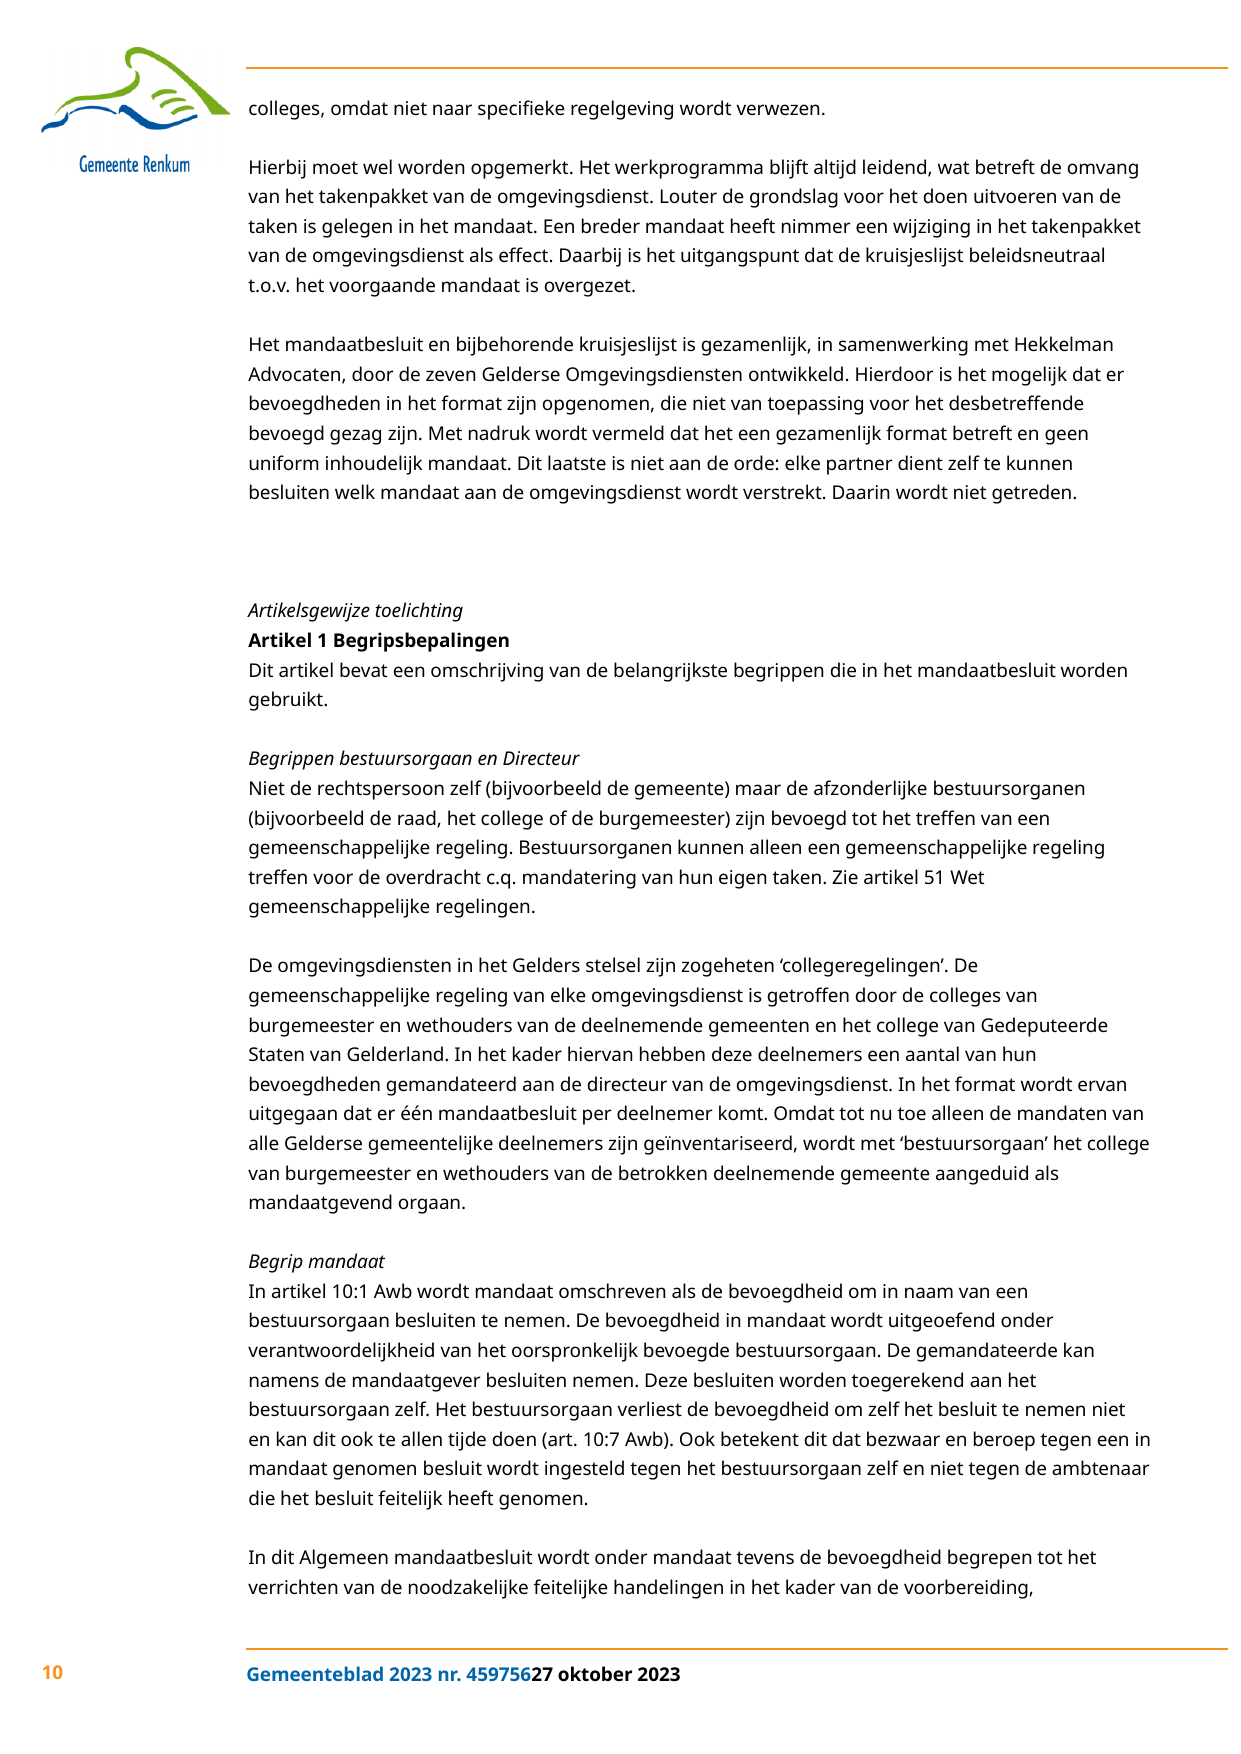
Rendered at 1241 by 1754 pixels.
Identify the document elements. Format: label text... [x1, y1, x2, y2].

text Begrip mandaat [248, 1248, 1152, 1274]
text Dit artikel bevat een omschrijving van de belangrijkste begrippen die in het mandaatbesluit worden gebruikt. [248, 657, 1152, 712]
text In artikel 10:1 Awb wordt mandaat omschreven als de bevoegdheid om in naam van een bestuursorgaan besluiten te nemen. De bevoegdheid in mandaat wordt uitgeoefend onder verantwoordelijkheid van het oorspronkelijk bevoegde bestuursorgaan. De gemandateerde kan namens de mandaatgever besluiten nemen. Deze besluiten worden toegerekend aan het bestuursorgaan zelf. Het bestuursorgaan verliest de bevoegdheid om zelf het besluit te nemen niet en kan dit ook te allen tijde doen (art. 10:7 Awb). Ook betekent dit dat bezwaar en beroep tegen een in mandaat genomen besluit wordt ingesteld tegen het bestuursorgaan zelf en niet tegen de ambtenaar die het besluit feitelijk heeft genomen. [248, 1278, 1152, 1511]
picture [41, 47, 231, 172]
text colleges, omdat niet naar specifieke regelgeving wordt verwezen. [248, 95, 1152, 121]
text Begrippen bestuursorgaan en Directeur [248, 746, 1152, 771]
text In dit Algemeen mandaatbesluit wordt onder mandaat tevens de bevoegdheid begrepen tot het verrichten van de noodzakelijke feitelijke handelingen in het kader van de voorbereiding, [248, 1544, 1152, 1600]
text Niet de rechtspersoon zelf (bijvoorbeeld de gemeente) maar de afzonderlijke bestuursorganen (bijvoorbeeld de raad, het college of de burgemeester) zijn bevoegd tot het treffen van een gemeenschappelijke regeling. Bestuursorganen kunnen alleen een gemeenschappelijke regeling treffen voor de overdracht c.q. mandatering van hun eigen taken. Zie artikel 51 Wet gemeenschappelijke regelingen. [248, 775, 1152, 919]
text Hierbij moet wel worden opgemerkt. Het werkprogramma blijft altijd leidend, wat betreft de omvang van het takenpakket van de omgevingsdienst. Louter de grondslag voor het doen uitvoeren van de taken is gelegen in het mandaat. Een breder mandaat heeft nimmer een wijziging in het takenpakket van de omgevingsdienst als effect. Daarbij is het uitgangspunt dat de kruisjeslijst beleidsneutraal t.o.v. het voorgaande mandaat is overgezet. [248, 154, 1152, 298]
text Artikelsgewijze toelichting [248, 598, 1152, 623]
text De omgevingsdiensten in het Gelders stelsel zijn zogeheten ‘collegeregelingen’. De gemeenschappelijke regeling van elke omgevingsdienst is getroffen door de colleges van burgemeester en wethouders van de deelnemende gemeenten en het college van Gedeputeerde Staten van Gelderland. In het kader hiervan hebben deze deelnemers een aantal van hun bevoegdheden gemandateerd aan de directeur van de omgevingsdienst. In het format wordt ervan uitgegaan dat er één mandaatbesluit per deelnemer komt. Omdat tot nu toe alleen de mandaten van alle Gelderse gemeentelijke deelnemers zijn geïnventariseerd, wordt met ‘bestuursorgaan’ het college van burgemeester en wethouders van de betrokken deelnemende gemeente aangeduid als mandaatgevend orgaan. [248, 953, 1152, 1215]
text Artikel 1 Begripsbepalingen [248, 627, 1152, 653]
text Het mandaatbesluit en bijbehorende kruisjeslijst is gezamenlijk, in samenwerking met Hekkelman Advocaten, door de zeven Gelderse Omgevingsdiensten ontwikkeld. Hierdoor is het mogelijk dat er bevoegdheden in het format zijn opgenomen, die niet van toepassing voor het desbetreffende bevoegd gezag zijn. Met nadruk wordt vermeld dat het een gezamenlijk format betreft en geen uniform inhoudelijk mandaat. Dit laatste is niet aan de orde: elke partner dient zelf te kunnen besluiten welk mandaat aan de omgevingsdienst wordt verstrekt. Daarin wordt niet getreden. [248, 331, 1152, 505]
